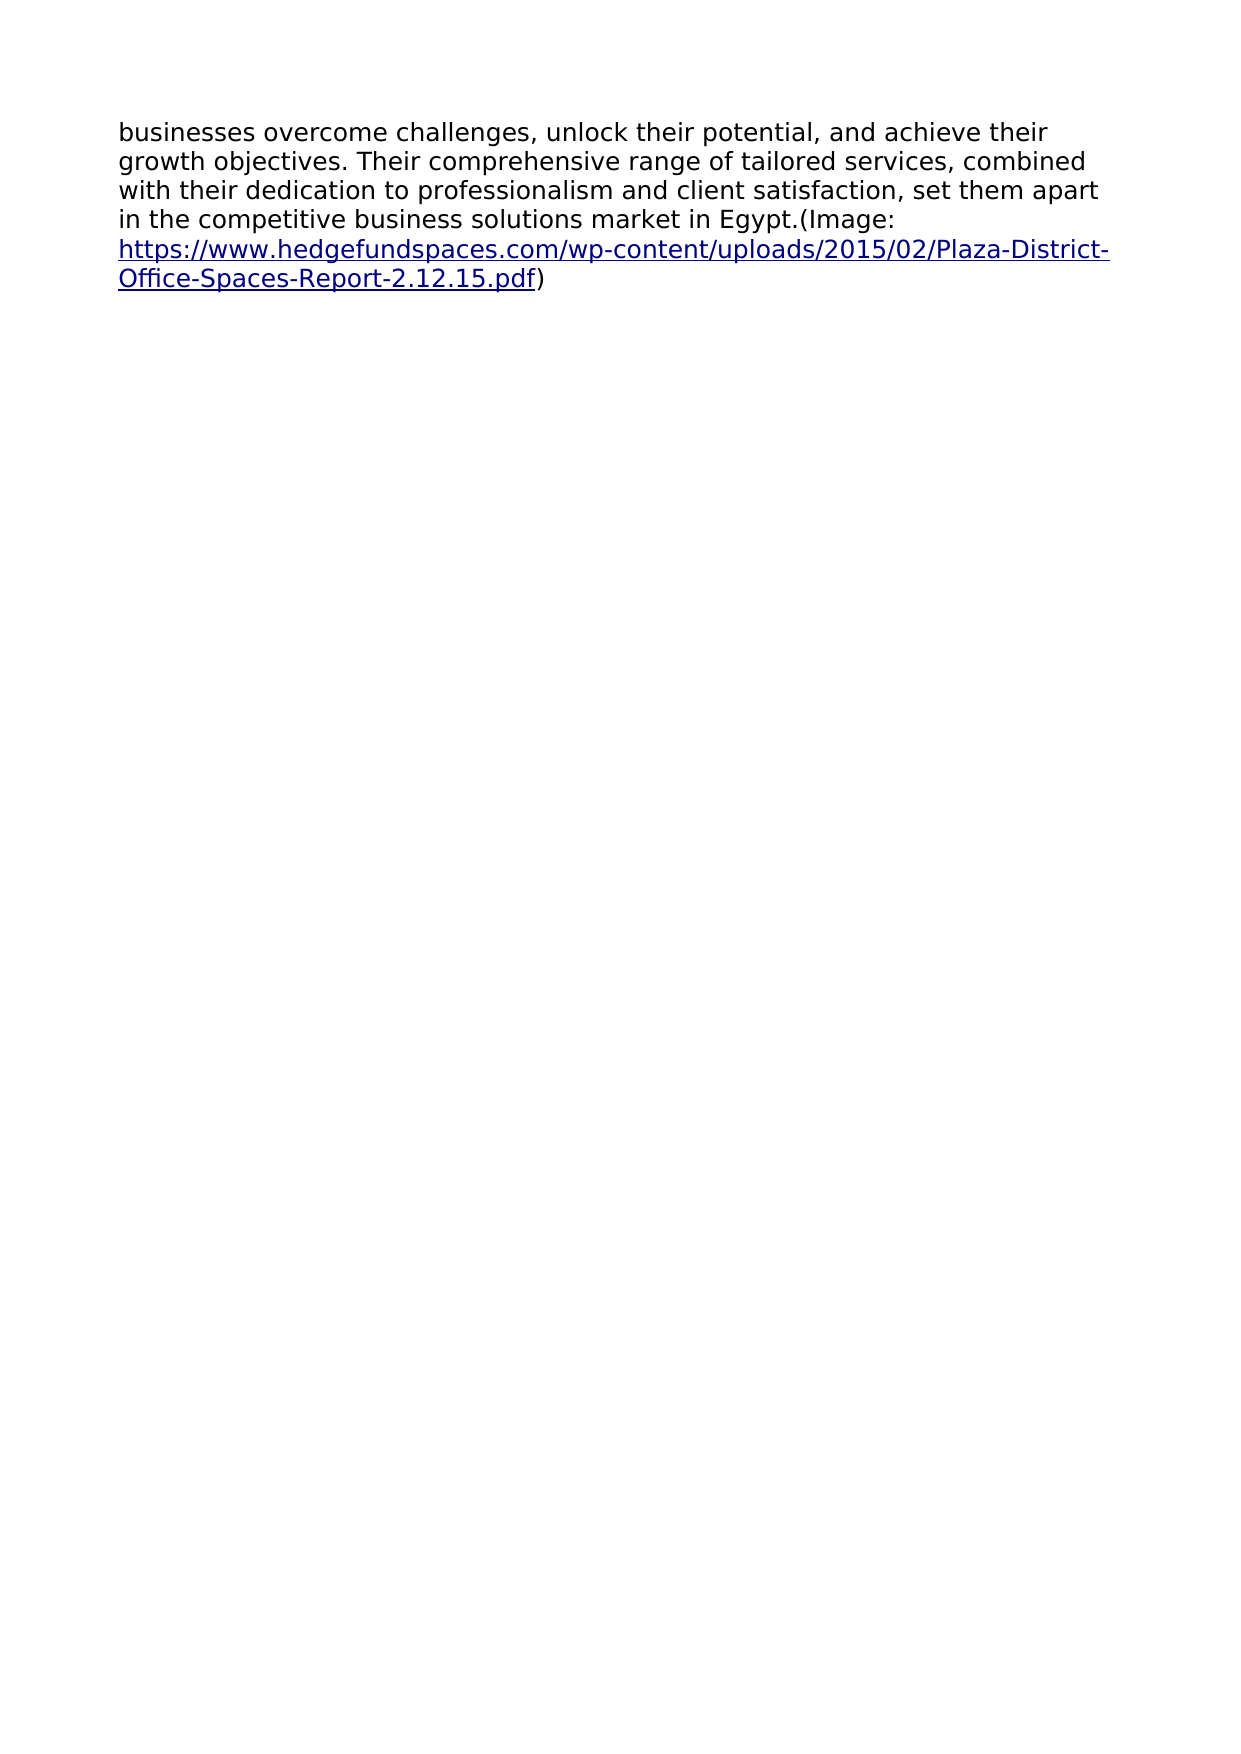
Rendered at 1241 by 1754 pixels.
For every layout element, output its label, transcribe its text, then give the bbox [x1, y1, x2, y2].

text businesses overcome challenges, unlock their potential, and achieve their growth objectives. Their comprehensive range of tailored services, combined with their dedication to professionalism and client satisfaction, set them apart in the competitive business solutions market in Egypt.(Image: https://www.hedgefundspaces.com/wp-content/uploads/2015/02/Plaza-District-Office-Spaces-Report-2.12.15.pdf) [118, 118, 1122, 293]
